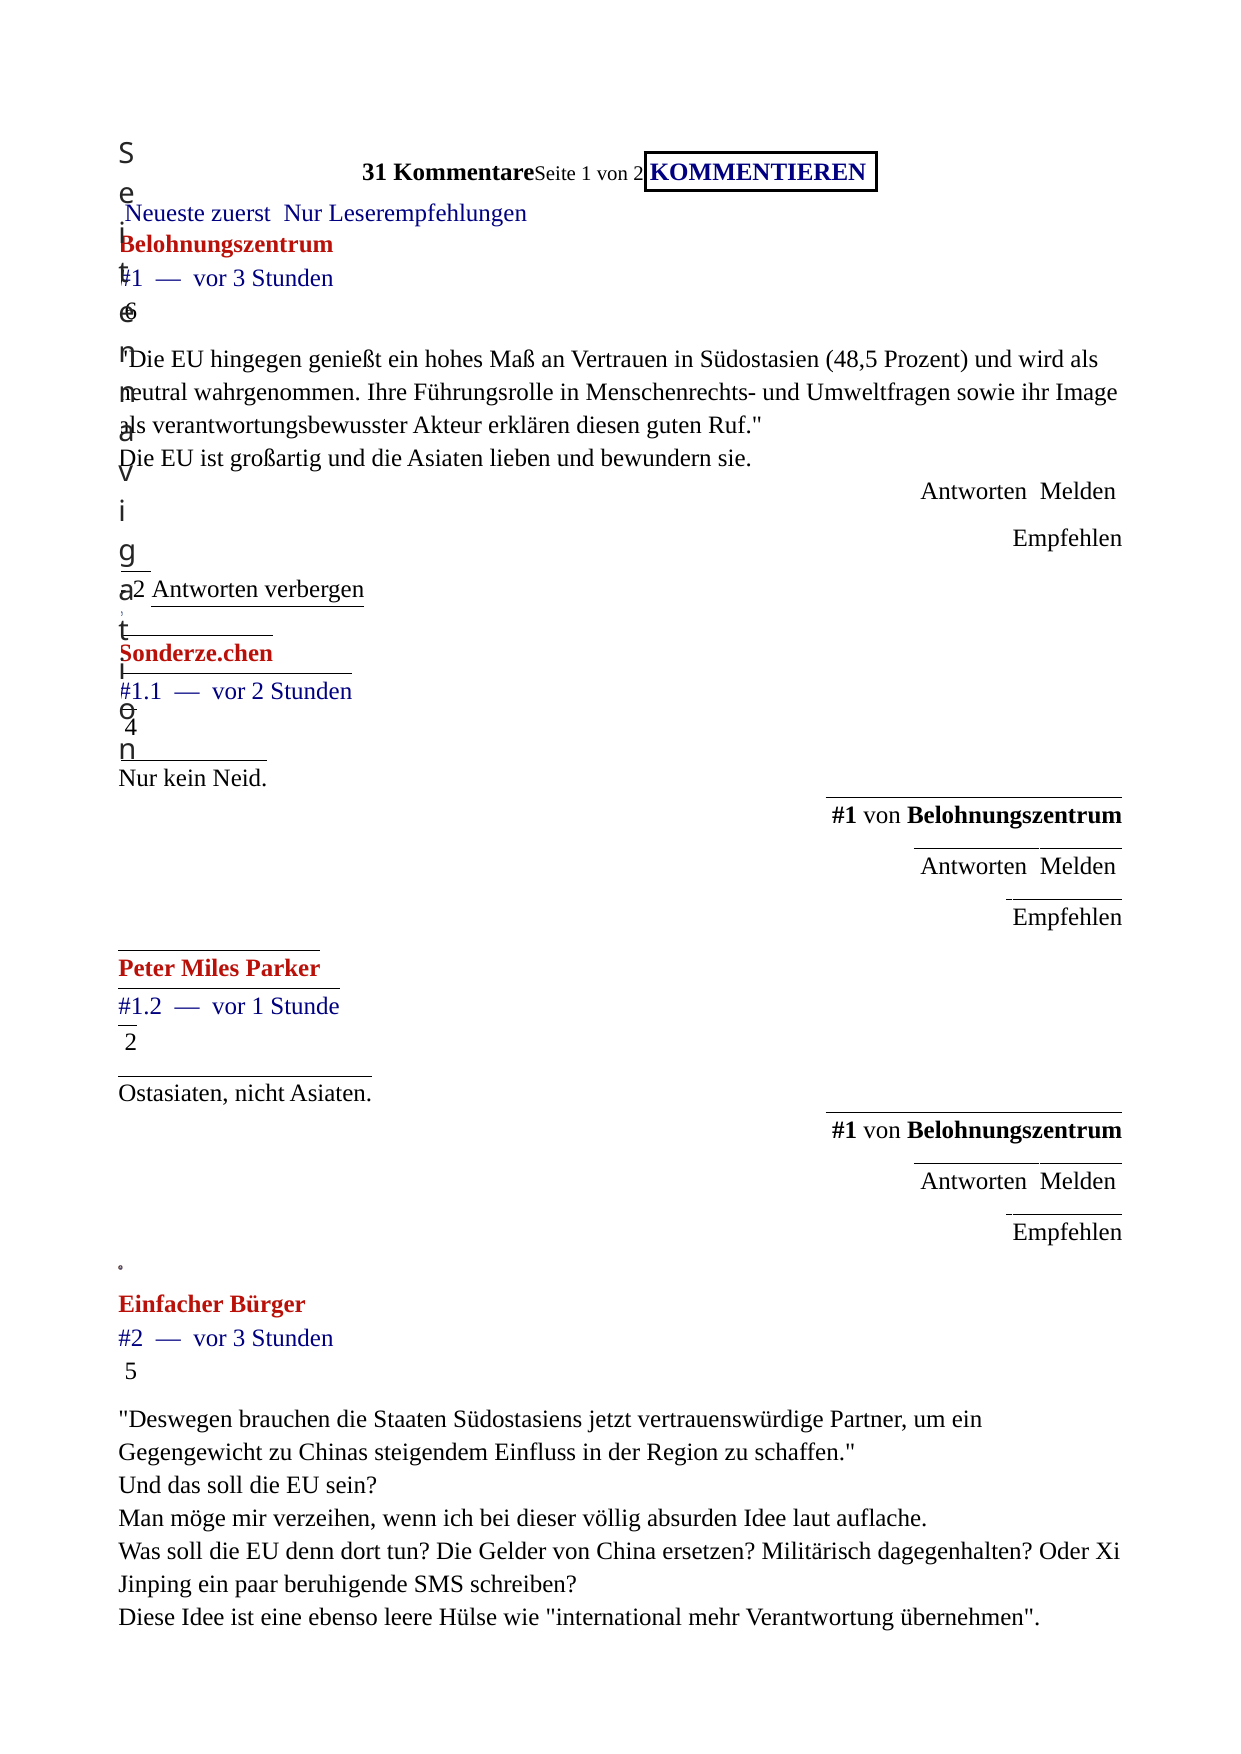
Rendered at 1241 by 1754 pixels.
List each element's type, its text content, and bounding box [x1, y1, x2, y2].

text Empfehlen [118, 899, 1122, 931]
text Antworten Melden [121, 476, 1122, 505]
text KOMMENTIEREN [647, 154, 875, 189]
text Diese Idee ist eine ebenso leere Hülse wie "international mehr Verantwortung übernehmen". [118, 1602, 1122, 1631]
text Ostasiaten, nicht Asiaten. [118, 1076, 1122, 1107]
text #1.2 — vor 1 Stunde [118, 988, 1122, 1020]
text "Die EU hingegen genießt ein hohes Maß an Vertrauen in Südostasien (48,5 Prozent) und wird als neutral wahrgenommen. Ihre Führungsrolle in Menschenrechts- und Umweltfragen sowie ihr Image als verantwortungsbewusster Akteur erklären diesen guten Ruf." [121, 344, 1122, 439]
text - 2 Antworten verbergen [121, 571, 1122, 606]
text "Deswegen brauchen die Staaten Südostasiens jetzt vertrauenswürdige Partner, um ein Gegengewicht zu Chinas steigendem Einfluss in der Region zu schaffen." [118, 1404, 1122, 1466]
text 5 [118, 1356, 1122, 1385]
text #2 — vor 3 Stunden [118, 1323, 1122, 1352]
text Nur kein Neid. [118, 760, 1122, 792]
text 4 [121, 709, 1122, 741]
text Neueste zuerst Nur Leserempfehlungen [121, 198, 1122, 227]
text Empfehlen [118, 1214, 1122, 1246]
subtitle Belohnungszentrum [121, 229, 1122, 257]
text Man möge mir verzeihen, wenn ich bei dieser völlig absurden Idee laut auflache. [118, 1503, 1122, 1532]
text 6 [121, 296, 1122, 325]
text Antworten Melden [118, 1163, 1122, 1195]
text #1.1 — vor 2 Stunden [121, 673, 1122, 704]
subtitle Peter Miles Parker [118, 950, 1122, 982]
subtitle Sonderze.chen [121, 635, 1122, 666]
subtitle Einfacher Bürger [118, 1289, 1122, 1317]
text #1 von Belohnungszentrum [118, 797, 1122, 828]
text #1 von Belohnungszentrum [118, 1112, 1122, 1144]
text 2 [118, 1024, 1122, 1056]
text 31 KommentareSeite 1 von 2 [121, 151, 644, 192]
text Was soll die EU denn dort tun? Die Gelder von China ersetzen? Militärisch dagegenhalten? Oder Xi Jinping ein paar beruhigende SMS schreiben? [118, 1536, 1122, 1598]
text #1 — vor 3 Stunden [121, 263, 1122, 292]
text Antworten Melden [118, 848, 1122, 879]
text Empfehlen [121, 523, 1122, 552]
text [878, 151, 1122, 192]
text Und das soll die EU sein? [118, 1470, 1122, 1498]
text Die EU ist großartig und die Asiaten lieben und bewundern sie. [121, 443, 1122, 472]
